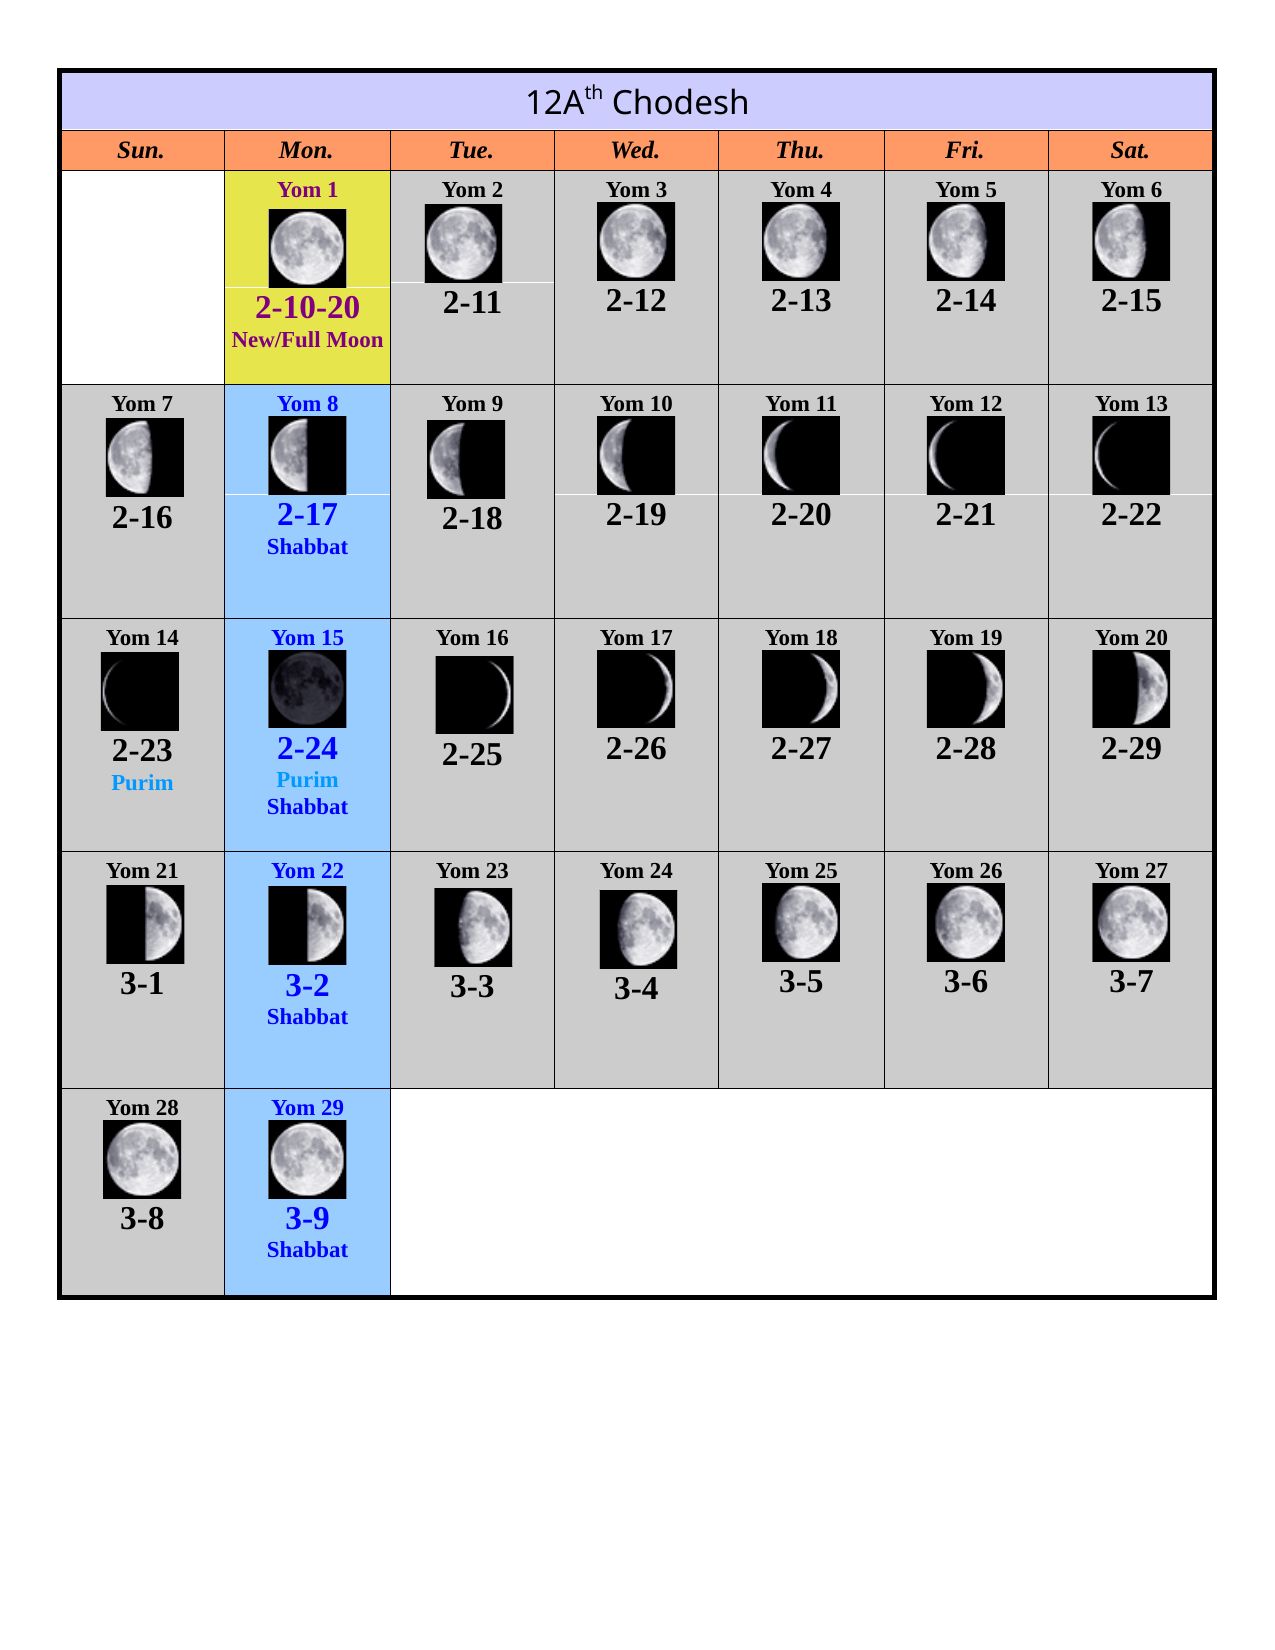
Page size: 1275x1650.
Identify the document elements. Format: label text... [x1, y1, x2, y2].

picture [435, 656, 514, 734]
picture [597, 650, 676, 728]
table_cell Yom 10 [555, 385, 718, 494]
table_cell Yom 26 3-6 [885, 852, 1048, 1088]
table_cell Yom 18 2-27 [719, 619, 884, 851]
picture [762, 416, 840, 495]
table_cell Yom 9 2-18 [391, 385, 554, 618]
table_cell Yom 22 3-2 Shabbat [225, 852, 390, 1088]
table_cell Mon. [225, 131, 390, 170]
table_cell Yom 1 [225, 171, 390, 287]
picture [268, 650, 347, 728]
table_cell 2-19 [555, 495, 718, 618]
picture [268, 886, 347, 965]
table_cell 2-22 [1049, 495, 1212, 618]
picture [268, 416, 347, 495]
table_cell Yom 7 2-16 [62, 385, 224, 618]
picture [597, 202, 676, 281]
picture [427, 420, 506, 499]
table_cell Yom 20 2-29 [1049, 619, 1212, 851]
table_cell Yom 11 [719, 385, 884, 494]
table_cell Yom 2 [391, 171, 554, 282]
table_cell Yom 29 3-9 Shabbat [225, 1089, 390, 1295]
picture [106, 885, 185, 964]
picture [100, 652, 179, 731]
table_cell Yom 13 [1049, 385, 1212, 494]
table_cell Yom 24 3-4 [555, 852, 718, 1088]
picture [926, 416, 1005, 495]
table_cell 2-10-20 New/Full Moon [225, 288, 390, 384]
picture [762, 883, 840, 962]
picture [762, 650, 840, 728]
picture [599, 890, 678, 969]
table_cell Sat. [1049, 131, 1212, 170]
picture [926, 883, 1005, 962]
table_cell Yom 17 2-26 [555, 619, 718, 851]
table_cell Yom 28 3-8 [62, 1089, 224, 1295]
picture [1092, 650, 1171, 728]
table_cell Wed. [555, 131, 718, 170]
table_cell [391, 1089, 1212, 1295]
picture [762, 202, 840, 281]
table_cell Yom 14 2-23 Purim [62, 619, 224, 851]
table_cell Thu. [719, 131, 884, 170]
table_cell 2-17 Shabbat [225, 495, 390, 618]
table_cell Yom 19 2-28 [885, 619, 1048, 851]
table_cell Yom 5 2-14 [885, 171, 1048, 384]
table_cell Yom 23 3-3 [391, 852, 554, 1088]
table_cell Yom 15 2-24 Purim Shabbat [225, 619, 390, 851]
picture [926, 650, 1005, 728]
table_cell Yom 27 3-7 [1049, 852, 1212, 1088]
table_cell Yom 8 [225, 385, 390, 494]
picture [105, 418, 184, 497]
picture [268, 1120, 347, 1199]
table_cell [62, 171, 224, 384]
table_cell Yom 16 2-25 [391, 619, 554, 851]
picture [1092, 202, 1171, 281]
table_cell Yom 6 2-15 [1049, 171, 1212, 384]
picture [926, 202, 1005, 281]
table_cell Yom 3 2-12 [555, 171, 718, 384]
table_cell 2-21 [885, 495, 1048, 618]
table_cell Yom 25 3-5 [719, 852, 884, 1088]
table_header 12Ath Chodesh [62, 73, 1212, 129]
picture [1092, 883, 1171, 962]
table_cell Yom 12 [885, 385, 1048, 494]
picture [434, 888, 513, 967]
table_cell Fri. [885, 131, 1048, 170]
table_cell 2-11 [391, 283, 554, 384]
picture [268, 209, 347, 288]
table_cell Tue. [391, 131, 554, 170]
table_cell 2-20 [719, 495, 884, 618]
table_cell Sun. [62, 131, 224, 170]
picture [597, 416, 676, 495]
picture [103, 1120, 182, 1199]
picture [424, 204, 503, 283]
picture [1092, 416, 1171, 495]
table_cell Yom 4 2-13 [719, 171, 884, 384]
table_cell Yom 21 3-1 [62, 852, 224, 1088]
